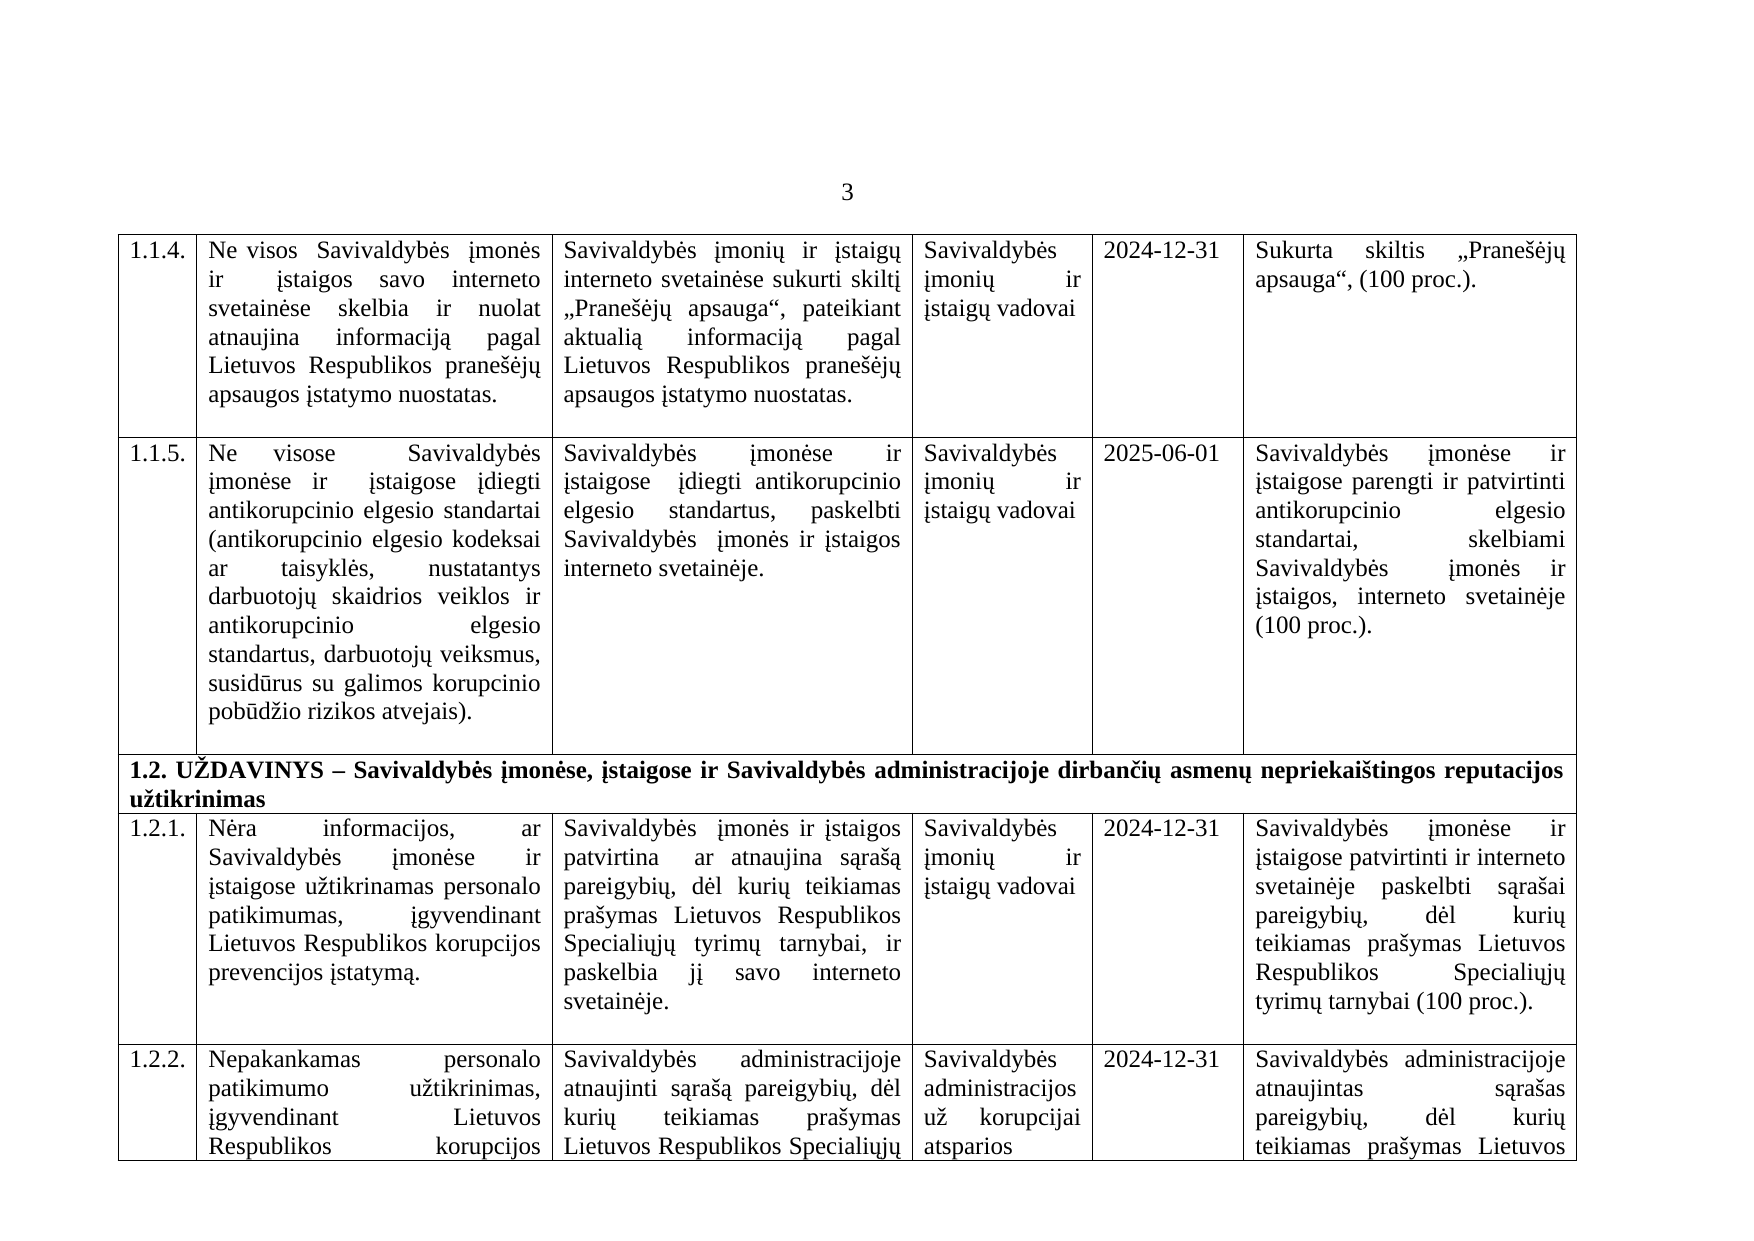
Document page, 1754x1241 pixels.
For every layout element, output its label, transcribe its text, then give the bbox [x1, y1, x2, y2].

table_cell Savivaldybės įmonėse ir įstaigose įdiegti antikorupcinio elgesio standartus, paskelbti Savivaldybės įmonės ir įstaigos interneto svetainėje. [553, 438, 912, 754]
table_cell Ne visose Savivaldybės įmonėse ir įstaigose įdiegti antikorupcinio elgesio standartai (antikorupcinio elgesio kodeksai ar taisyklės, nustatantys darbuotojų skaidrios veiklos ir antikorupcinio elgesio standartus, darbuotojų veiksmus, susidūrus su galimos korupcinio pobūdžio rizikos atvejais). [197, 438, 552, 754]
table_cell Nepakankamas personalo patikimumo užtikrinimas, įgyvendinant Lietuvos Respublikos korupcijos [197, 1045, 552, 1159]
table_cell Savivaldybės įmonių ir įstaigų vadovai [913, 438, 1092, 754]
table_cell Savivaldybės įmonės ir įstaigos patvirtina ar atnaujina sąrašą pareigybių, dėl kurių teikiamas prašymas Lietuvos Respublikos Specialiųjų tyrimų tarnybai, ir paskelbia jį savo interneto svetainėje. [553, 814, 912, 1043]
table_cell Savivaldybės įmonėse ir įstaigose patvirtinti ir interneto svetainėje paskelbti sąrašai pareigybių, dėl kurių teikiamas prašymas Lietuvos Respublikos Specialiųjų tyrimų tarnybai (100 proc.). [1244, 814, 1576, 1043]
table_cell Nėra informacijos, ar Savivaldybės įmonėse ir įstaigose užtikrinamas personalo patikimumas, įgyvendinant Lietuvos Respublikos korupcijos prevencijos įstatymą. [197, 814, 552, 1043]
table_cell 2024-12-31 [1093, 814, 1243, 1043]
table_cell Savivaldybės administracijoje atnaujintas sąrašas pareigybių, dėl kurių teikiamas prašymas Lietuvos [1244, 1045, 1576, 1159]
table_cell 1.2.1. [119, 814, 196, 1043]
table_cell 2024-12-31 [1093, 1045, 1243, 1159]
table_cell 1.1.5. [119, 438, 196, 754]
table_cell 1.1.4. [119, 235, 196, 437]
table_cell 2024-12-31 [1093, 235, 1243, 437]
table_cell Savivaldybės administracijos už korupcijai atsparios [913, 1045, 1092, 1159]
table_cell 2025-06-01 [1093, 438, 1243, 754]
table_cell Savivaldybės įmonių ir įstaigų interneto svetainėse sukurti skiltį „Pranešėjų apsauga“, pateikiant aktualią informaciją pagal Lietuvos Respublikos pranešėjų apsaugos įstatymo nuostatas. [553, 235, 912, 437]
table_cell Savivaldybės įmonių ir įstaigų vadovai [913, 814, 1092, 1043]
table_cell 1.2. UŽDAVINYS – Savivaldybės įmonėse, įstaigose ir Savivaldybės administracijoje dirbančių asmenų nepriekaištingos reputacijos užtikrinimas [119, 755, 1576, 812]
table_cell Ne visos Savivaldybės įmonės ir įstaigos savo interneto svetainėse skelbia ir nuolat atnaujina informaciją pagal Lietuvos Respublikos pranešėjų apsaugos įstatymo nuostatas. [197, 235, 552, 437]
table_cell Savivaldybės įmonėse ir įstaigose parengti ir patvirtinti antikorupcinio elgesio standartai, skelbiami Savivaldybės įmonės ir įstaigos, interneto svetainėje (100 proc.). [1244, 438, 1576, 754]
table_cell 1.2.2. [119, 1045, 196, 1159]
table_cell Sukurta skiltis „Pranešėjų apsauga“, (100 proc.). [1244, 235, 1576, 437]
table_cell Savivaldybės įmonių ir įstaigų vadovai [913, 235, 1092, 437]
table_cell Savivaldybės administracijoje atnaujinti sąrašą pareigybių, dėl kurių teikiamas prašymas Lietuvos Respublikos Specialiųjų [553, 1045, 912, 1159]
